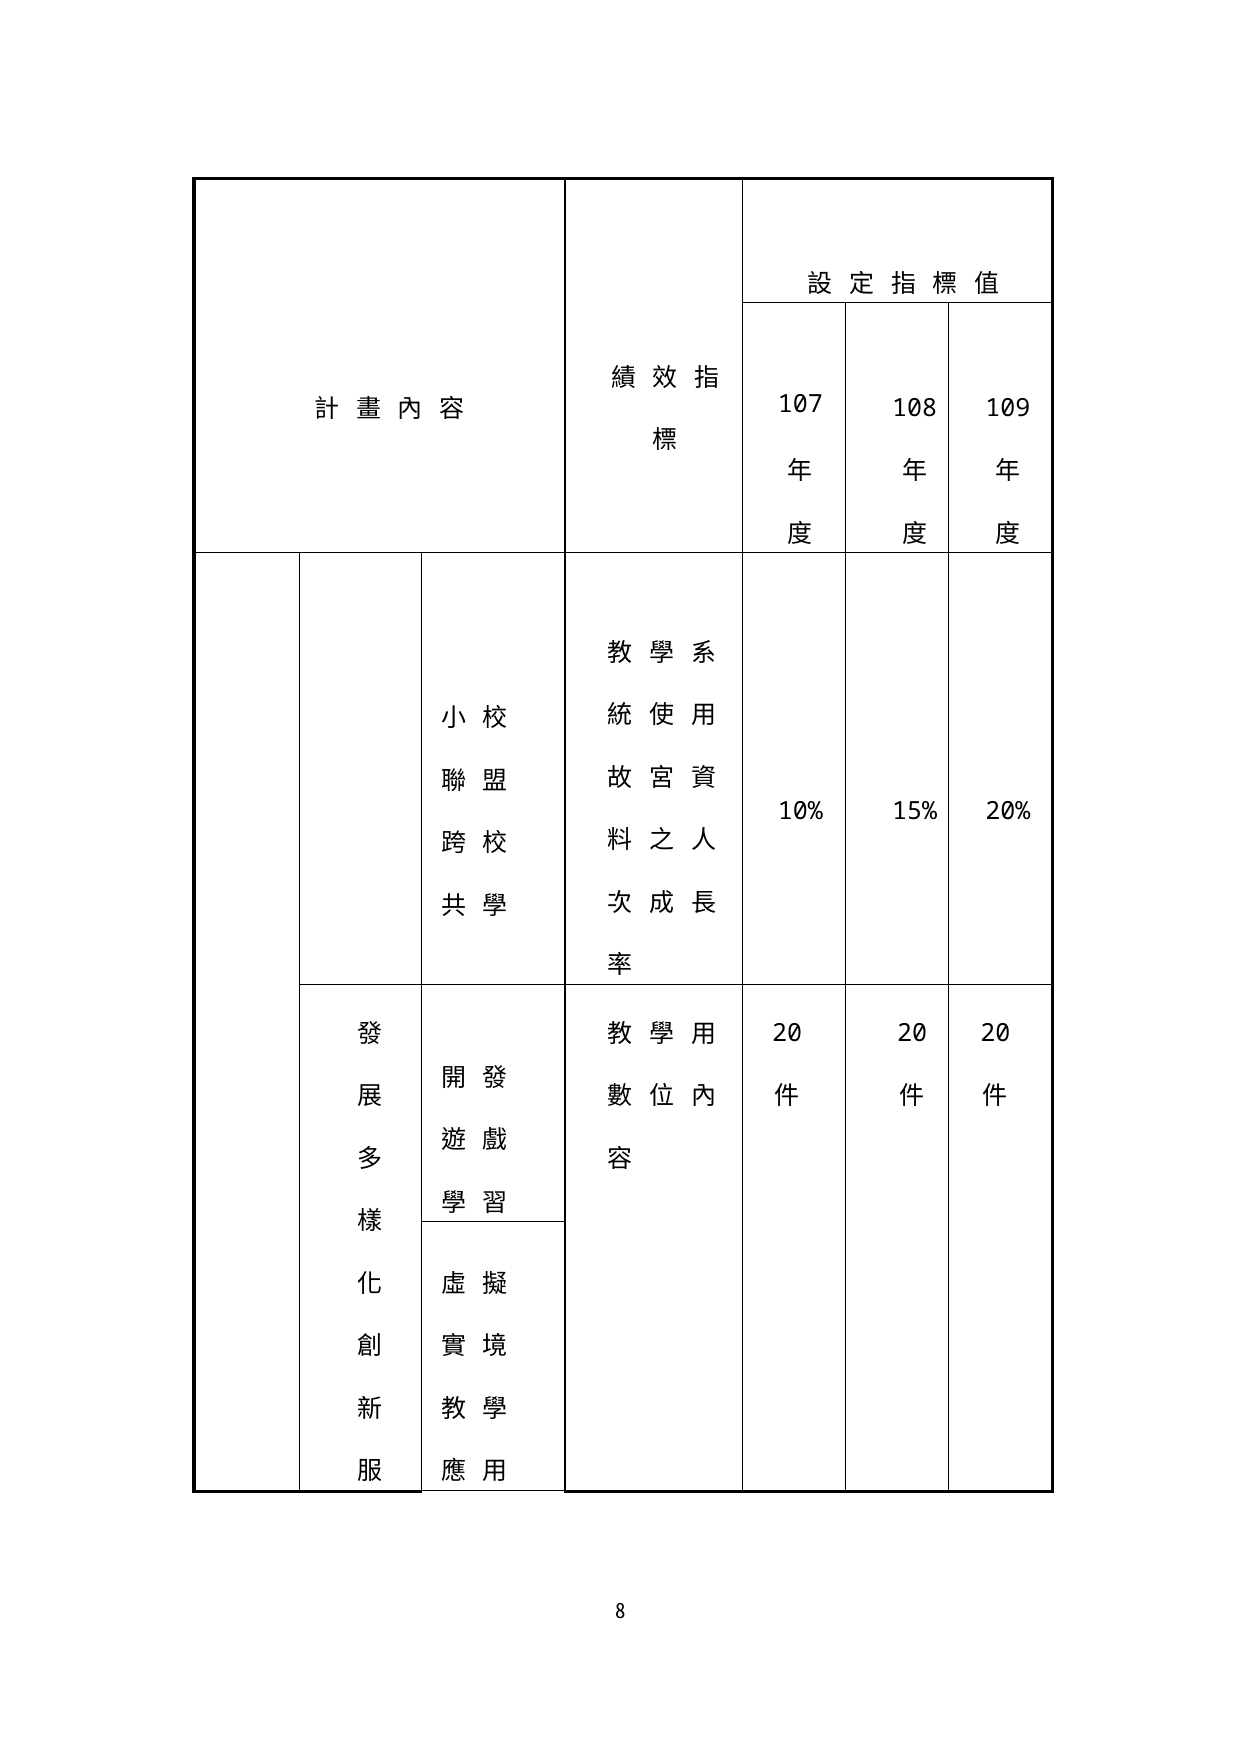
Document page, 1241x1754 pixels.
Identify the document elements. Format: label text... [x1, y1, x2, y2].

table_cell 發展多樣化創新服務 [300, 985, 421, 1490]
table_cell 開發遊戲學習 [422, 985, 564, 1221]
table_cell 109 年度 [949, 303, 1051, 552]
table_cell 教學用數位內容 [566, 985, 742, 1490]
table_cell 教學系統使用故宮資料之人次成長率 [566, 553, 742, 983]
table_cell [300, 553, 421, 983]
table_cell 虛擬實境教學應用 [422, 1222, 564, 1490]
table_cell 20件 [743, 985, 845, 1490]
table_cell [196, 553, 299, 1490]
table_cell 10% [743, 553, 845, 983]
table_cell 107 年度 [743, 303, 845, 552]
table_header 績效指標 [566, 180, 742, 552]
table_cell 15% [846, 553, 948, 983]
table_cell 20件 [846, 985, 948, 1490]
table_cell 20件 [949, 985, 1051, 1490]
table_cell 小校聯盟跨校共學 [422, 553, 564, 983]
table_header 計畫內容 [196, 180, 564, 552]
table_cell 108 年度 [846, 303, 948, 552]
table_header 設定指標值 [743, 180, 1051, 302]
table_cell 20% [949, 553, 1051, 983]
